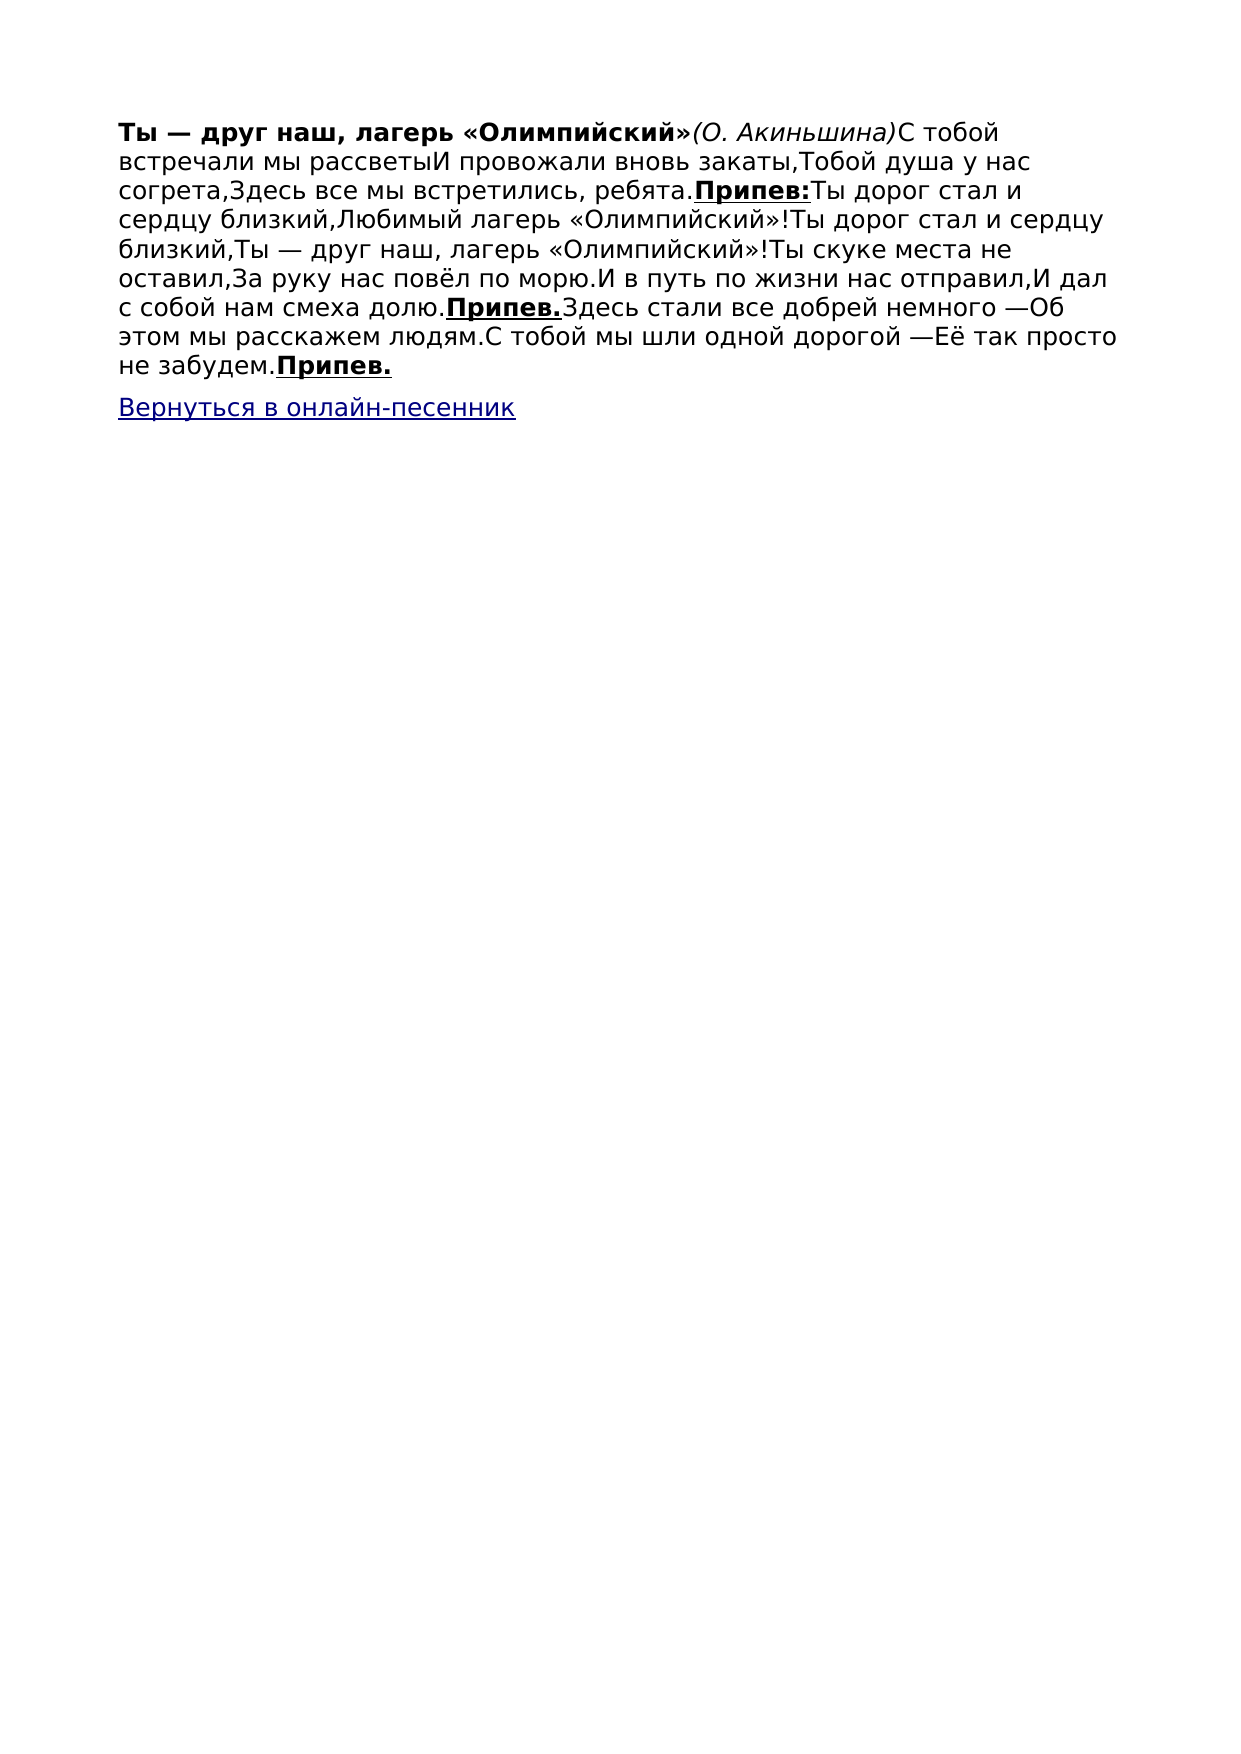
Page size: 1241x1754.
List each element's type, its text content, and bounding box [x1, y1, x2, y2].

text Вернуться в онлайн-песенник [118, 393, 1122, 422]
text Ты — друг наш, лагерь «Олимпийский»(О. Акиньшина)С тобой встречали мы рассветыИ провожали вновь закаты,Тобой душа у нас согрета,Здесь все мы встретились, ребята.Припев:Ты дорог стал и сердцу близкий,Любимый лагерь «Олимпийский»!Ты дорог стал и сердцу близкий,Ты — друг наш, лагерь «Олимпийский»!Ты скуке места не оставил,За руку нас повёл по морю.И в путь по жизни нас отправил,И дал с собой нам смеха долю.Припев.Здесь стали все добрей немного —Об этом мы расскажем людям.С тобой мы шли одной дорогой —Её так просто не забудем.Припев. [118, 118, 1122, 381]
